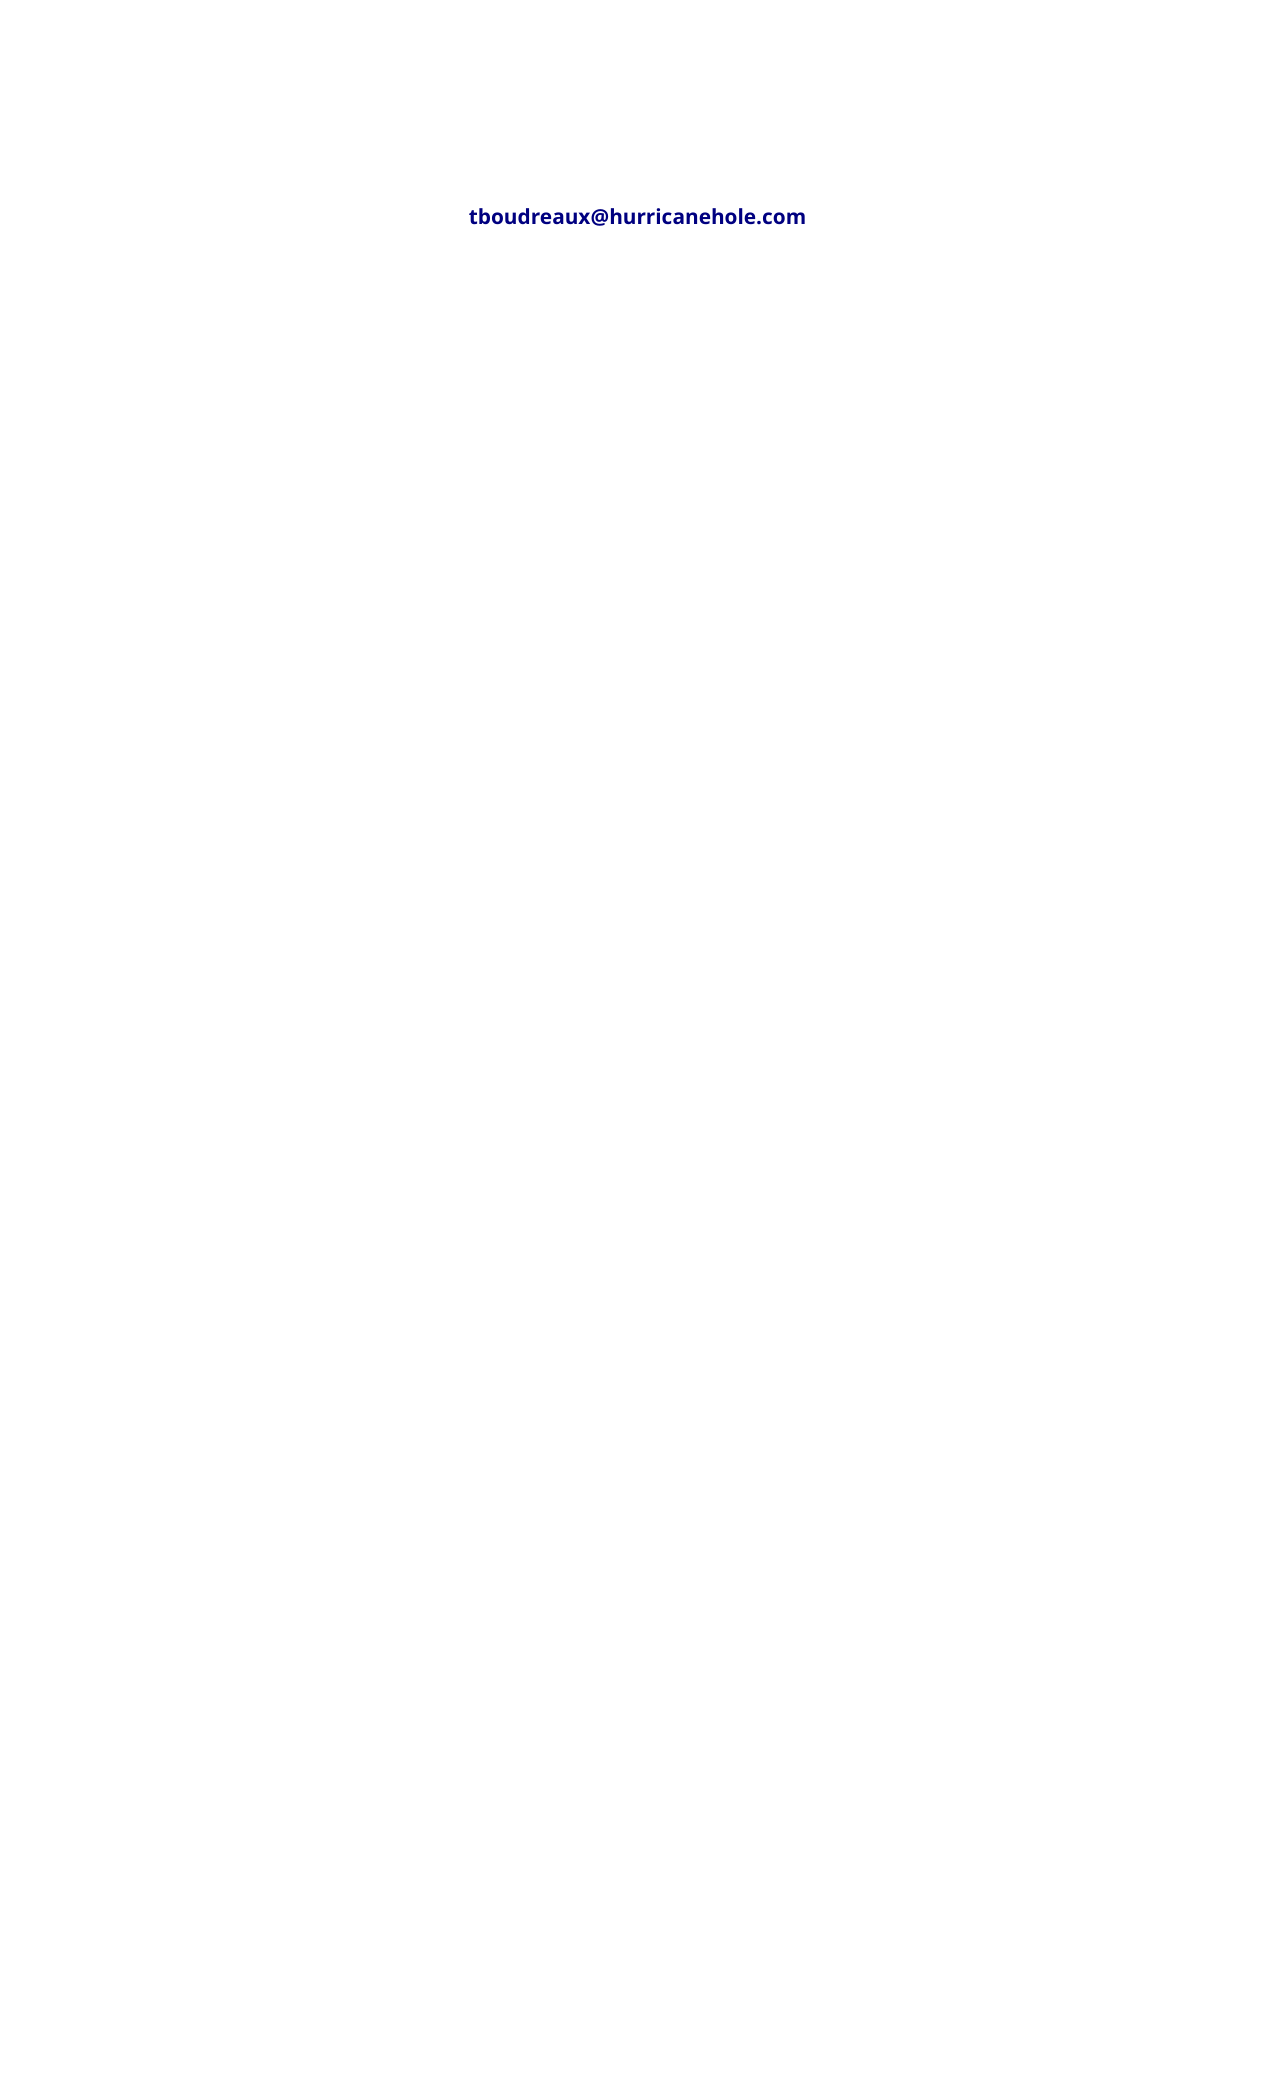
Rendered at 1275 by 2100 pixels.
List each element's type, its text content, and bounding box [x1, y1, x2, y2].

text tboudreaux@hurricanehole.com [118, 202, 1157, 231]
